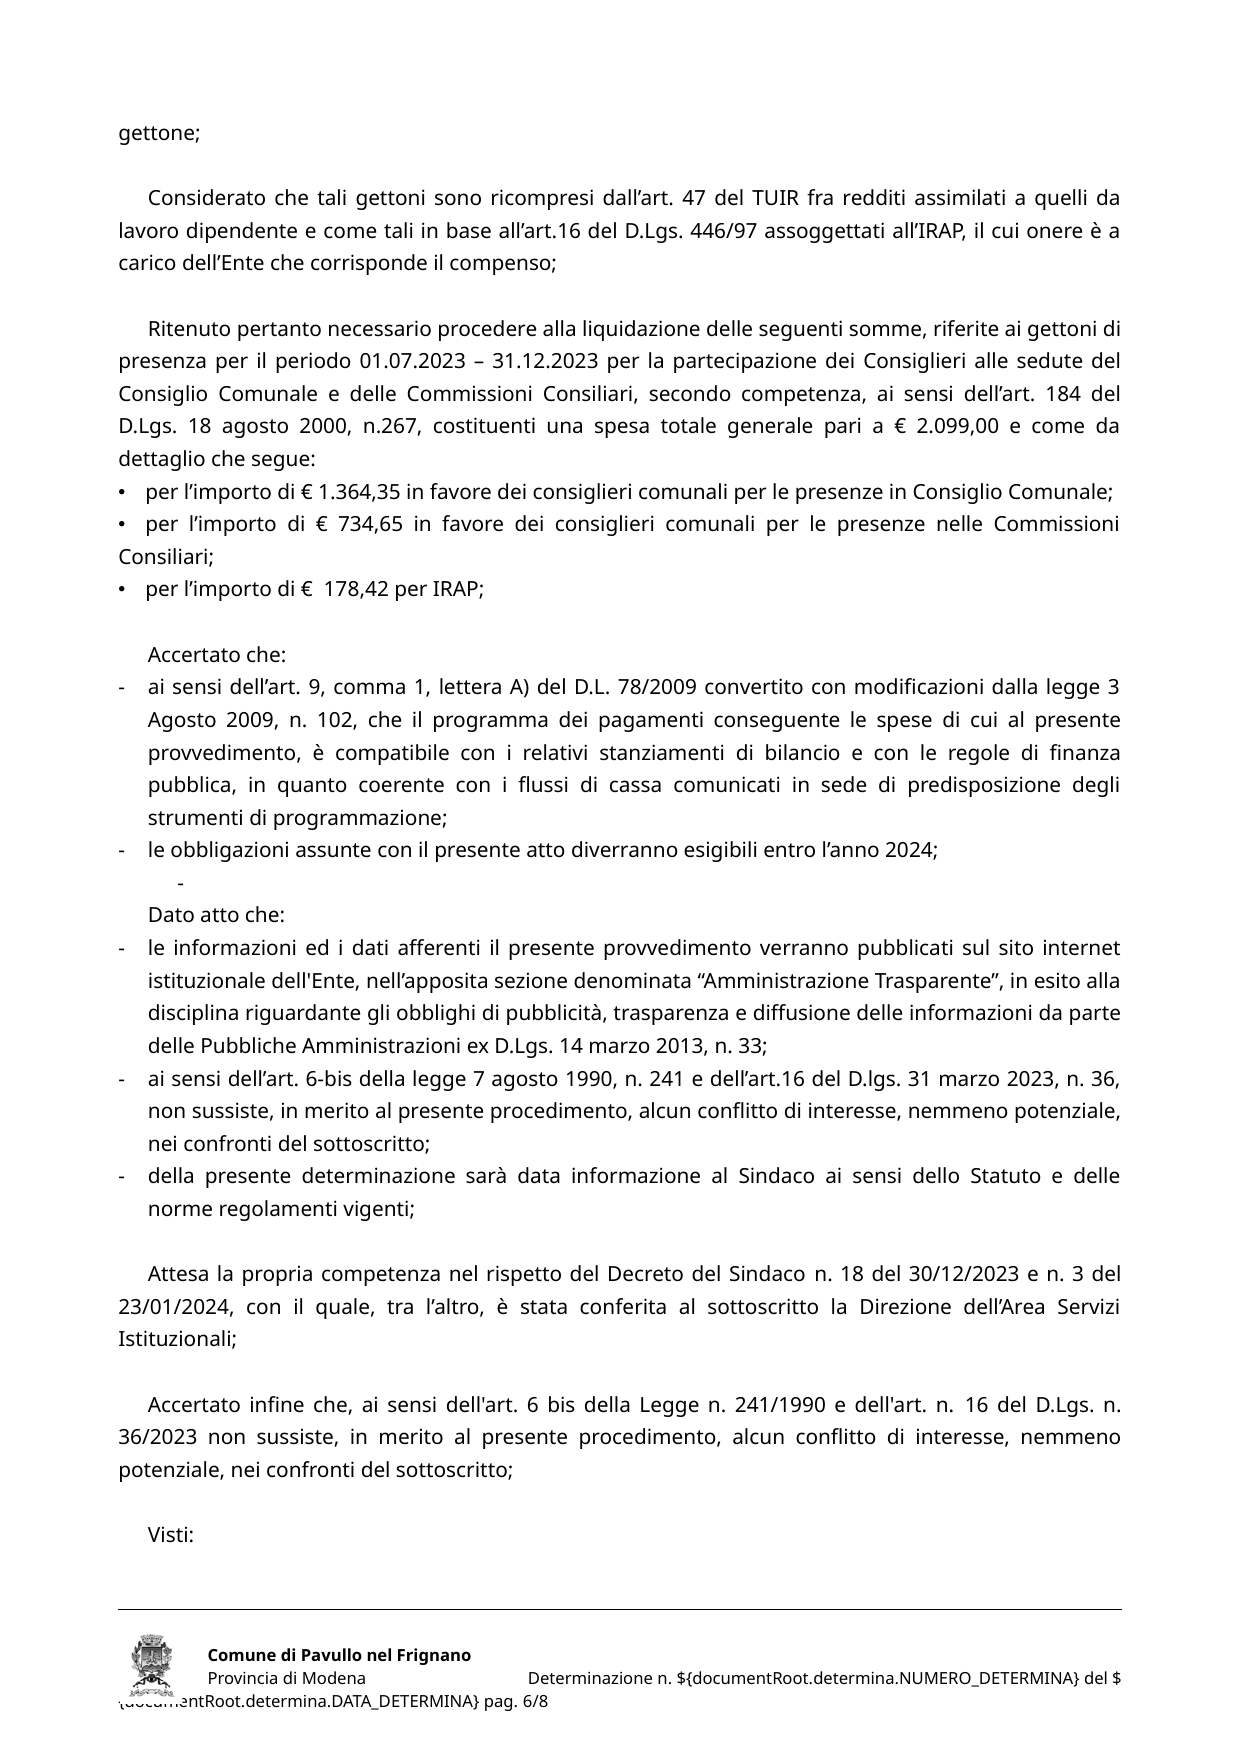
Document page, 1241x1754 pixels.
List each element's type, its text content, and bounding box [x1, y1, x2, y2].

text Ritenuto pertanto necessario procedere alla liquidazione delle seguenti somme, riferite ai gettoni di presenza per il periodo 01.07.2023 – 31.12.2023 per la partecipazione dei Consiglieri alle sedute del Consiglio Comunale e delle Commissioni Consiliari, secondo competenza, ai sensi dell’art. 184 del D.Lgs. 18 agosto 2000, n.267, costituenti una spesa totale generale pari a € 2.099,00 e come da dettaglio che segue: [118, 314, 1122, 473]
list ai sensi dell’art. 6-bis della legge 7 agosto 1990, n. 241 e dell’art.16 del D.lgs. 31 marzo 2023, n. 36, non sussiste, in merito al presente procedimento, alcun conflitto di interesse, nemmeno potenziale, nei confronti del sottoscritto; [118, 1064, 1122, 1157]
list della presente determinazione sarà data informazione al Sindaco ai sensi dello Statuto e delle norme regolamenti vigenti; [118, 1161, 1122, 1222]
text Attesa la propria competenza nel rispetto del Decreto del Sindaco n. 18 del 30/12/2023 e n. 3 del 23/01/2024, con il quale, tra l’altro, è stata conferita al sottoscritto la Direzione dell’Area Servizi Istituzionali; [118, 1259, 1122, 1353]
text Accertato che: [118, 640, 1122, 668]
text Visti: [118, 1520, 1122, 1548]
text Dato atto che: [118, 901, 1122, 929]
text Considerato che tali gettoni sono ricompresi dall’art. 47 del TUIR fra redditi assimilati a quelli da lavoro dipendente e come tali in base all’art.16 del D.Lgs. 446/97 assoggettati all’IRAP, il cui onere è a carico dell’Ente che corrisponde il compenso; [118, 183, 1122, 277]
list per l’importo di € 734,65 in favore dei consiglieri comunali per le presenze nelle Commissioni Consiliari; [118, 509, 1122, 570]
list ai sensi dell’art. 9, comma 1, lettera A) del D.L. 78/2009 convertito con modificazioni dalla legge 3 Agosto 2009, n. 102, che il programma dei pagamenti conseguente le spese di cui al presente provvedimento, è compatibile con i relativi stanziamenti di bilancio e con le regole di finanza pubblica, in quanto coerente con i flussi di cassa comunicati in sede di predisposizione degli strumenti di programmazione; [118, 672, 1122, 831]
list per l’importo di € 178,42 per IRAP; [118, 574, 1122, 603]
picture [120, 1631, 183, 1704]
list per l’importo di € 1.364,35 in favore dei consiglieri comunali per le presenze in Consiglio Comunale; [118, 477, 1122, 505]
list le obbligazioni assunte con il presente atto diverranno esigibili entro l’anno 2024; [118, 835, 1122, 864]
list le informazioni ed i dati afferenti il presente provvedimento verranno pubblicati sul sito internet istituzionale dell'Ente, nell’apposita sezione denominata “Amministrazione Trasparente”, in esito alla disciplina riguardante gli obblighi di pubblicità, trasparenza e diffusione delle informazioni da parte delle Pubbliche Amministrazioni ex D.Lgs. 14 marzo 2013, n. 33; [118, 933, 1122, 1059]
text gettone; [118, 118, 1122, 147]
text Accertato infine che, ai sensi dell'art. 6 bis della Legge n. 241/1990 e dell'art. n. 16 del D.Lgs. n. 36/2023 non sussiste, in merito al presente procedimento, alcun conflitto di interesse, nemmeno potenziale, nei confronti del sottoscritto; [118, 1390, 1122, 1483]
